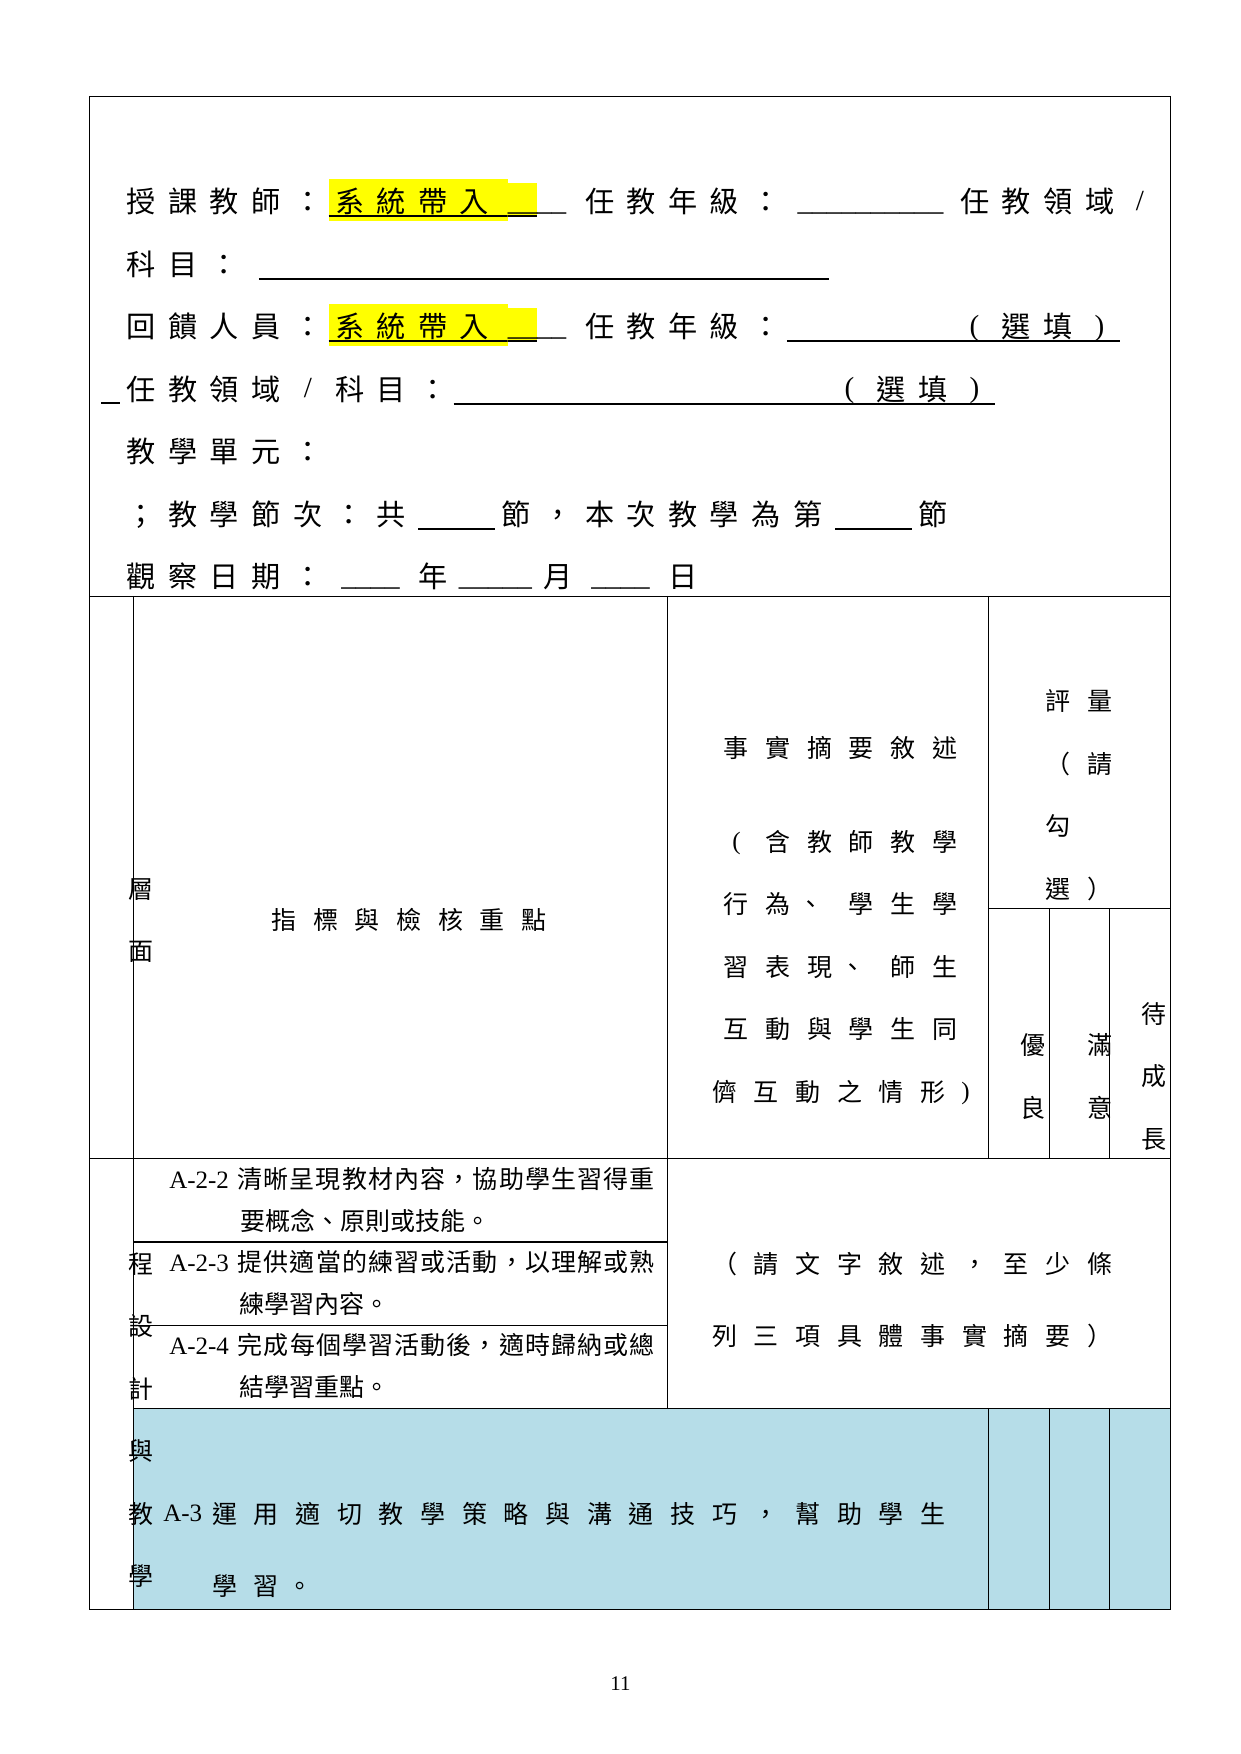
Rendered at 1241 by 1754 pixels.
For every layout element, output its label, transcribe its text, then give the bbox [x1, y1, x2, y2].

table_cell [989, 1409, 1049, 1609]
table_cell 待成長 [1110, 909, 1170, 1158]
table_cell A 課 程 設 計 與 教 學 [90, 1159, 133, 1609]
table_cell A-3運用適切教學策略與溝通技巧，幫助學生學習。 [134, 1409, 988, 1609]
table_cell 層面 [90, 597, 133, 1158]
table_cell A-2-3 提供適當的練習或活動，以理解或熟練學習內容。 [134, 1243, 667, 1325]
table_cell 評量（請勾選） [989, 597, 1170, 908]
table_cell 滿意 [1050, 909, 1109, 1158]
table_cell A-2-4 完成每個學習活動後，適時歸納或總結學習重點。 [134, 1326, 667, 1408]
table_cell （請文字敘述，至少條列三項具體事實摘要） [668, 1159, 1170, 1408]
table_cell [1110, 1409, 1170, 1609]
table_cell 事實摘要敘述 (含教師教學行為、學生學習表現、師生互動與學生同儕互動之情形) [668, 597, 988, 1158]
table_cell [1050, 1409, 1109, 1609]
table_header 授課教師：系統帶入____任教年級：__________任教領域/科目： 回饋人員：系統帶入____任教年級： (選填)任教領域/科目： (選填) 教學單元： ；教學節次：共 節，本次教學為第 節 觀察日期：____年_____月____日 [90, 97, 1170, 596]
table_cell A-2-2 清晰呈現教材內容，協助學生習得重要概念、原則或技能。 [134, 1159, 667, 1241]
table_cell 指標與檢核重點 [134, 597, 667, 1158]
table_cell 優良 [989, 909, 1049, 1158]
